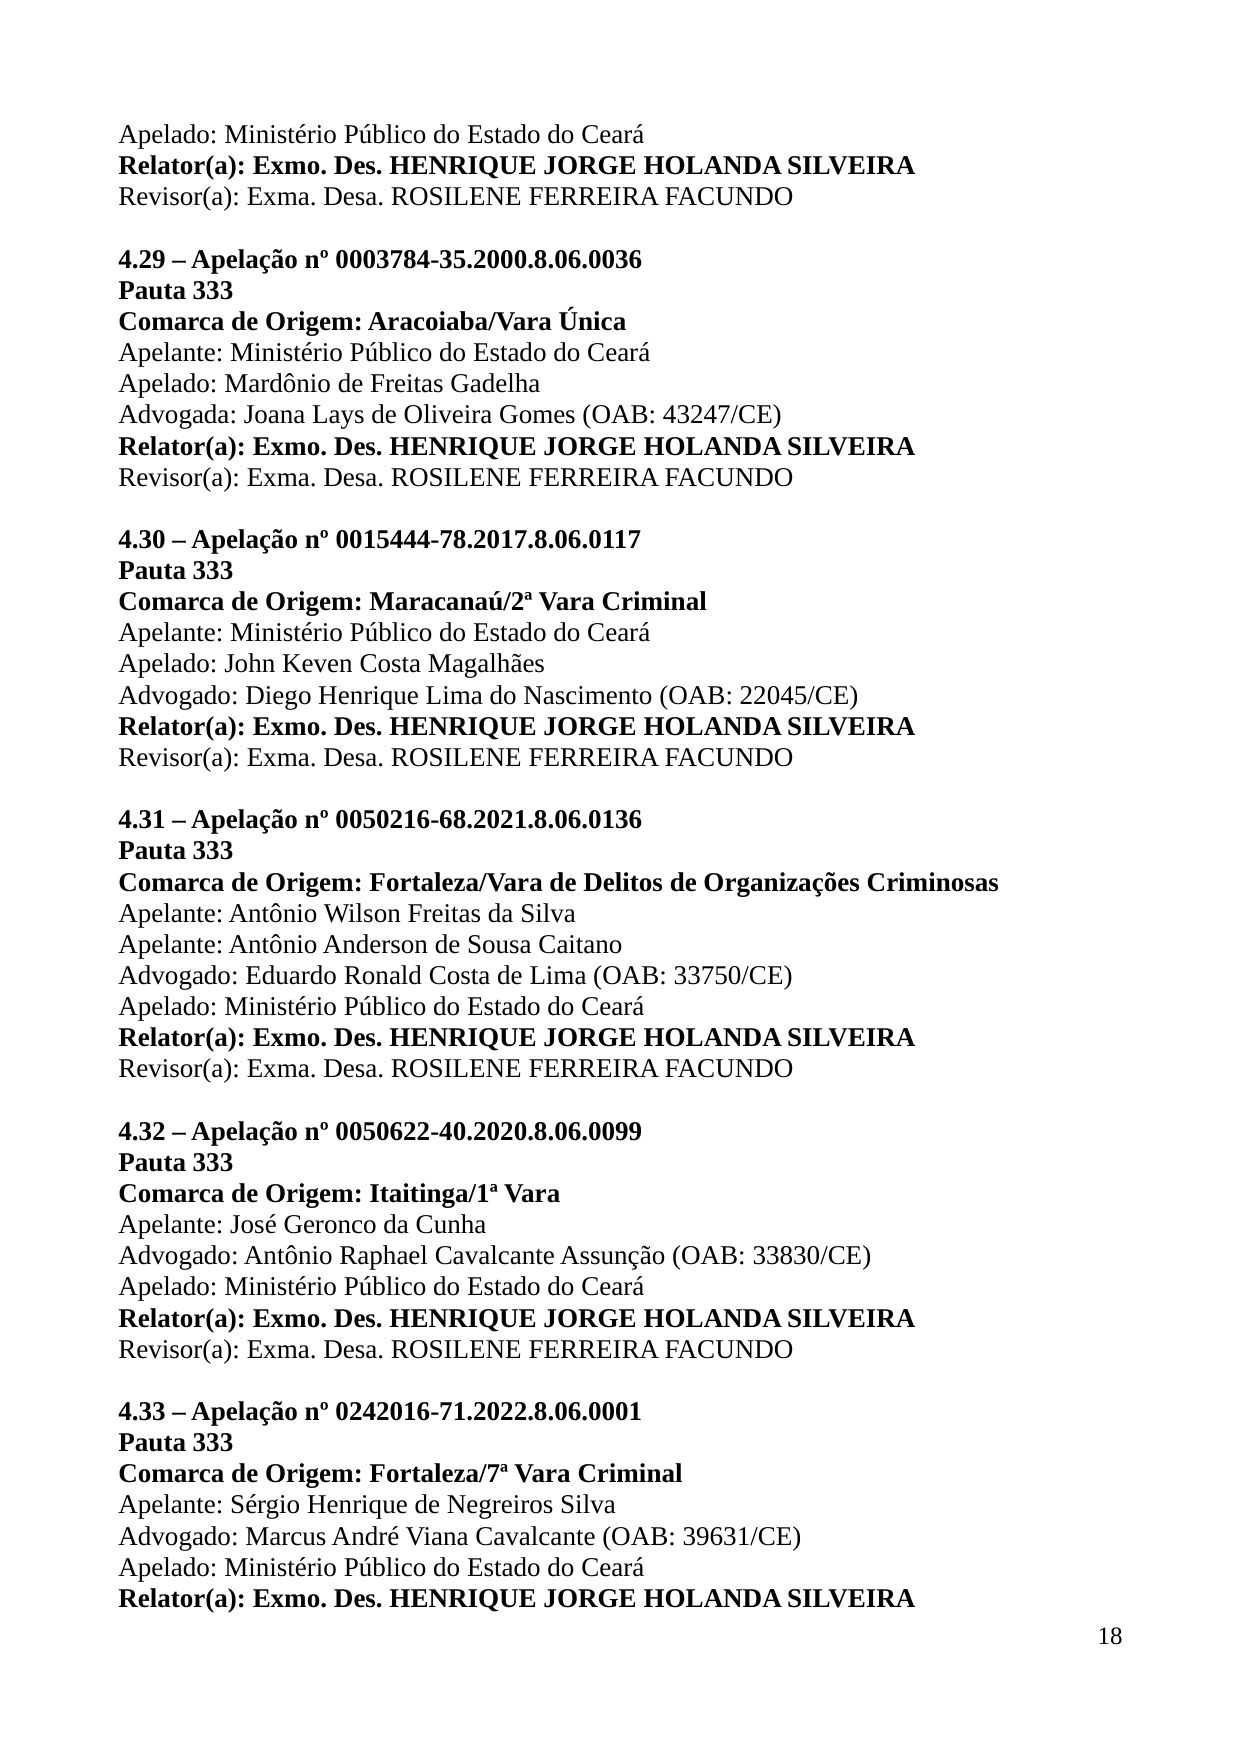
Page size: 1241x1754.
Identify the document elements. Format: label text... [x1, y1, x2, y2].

text Revisor(a): Exma. Desa. ROSILENE FERREIRA FACUNDO [118, 741, 1122, 772]
text Revisor(a): Exma. Desa. ROSILENE FERREIRA FACUNDO [118, 180, 1122, 212]
text 4.33 – Apelação nº 0242016-71.2022.8.06.0001 [118, 1395, 1122, 1426]
text Pauta 333 [118, 554, 1122, 585]
text Advogado: Eduardo Ronald Costa de Lima (OAB: 33750/CE) [118, 959, 1122, 990]
text Apelante: Sérgio Henrique de Negreiros Silva [118, 1488, 1122, 1520]
text Apelante: José Geronco da Cunha [118, 1208, 1122, 1239]
text Relator(a): Exmo. Des. HENRIQUE JORGE HOLANDA SILVEIRA [118, 1302, 1122, 1333]
text Relator(a): Exmo. Des. HENRIQUE JORGE HOLANDA SILVEIRA [118, 429, 1122, 461]
text Comarca de Origem: Itaitinga/1ª Vara [118, 1177, 1122, 1208]
text Relator(a): Exmo. Des. HENRIQUE JORGE HOLANDA SILVEIRA [118, 149, 1122, 180]
text Revisor(a): Exma. Desa. ROSILENE FERREIRA FACUNDO [118, 1052, 1122, 1084]
text Apelado: Ministério Público do Estado do Ceará [118, 990, 1122, 1021]
text Relator(a): Exmo. Des. HENRIQUE JORGE HOLANDA SILVEIRA [118, 1582, 1122, 1613]
text 4.30 – Apelação nº 0015444-78.2017.8.06.0117 [118, 523, 1122, 554]
text Apelado: John Keven Costa Magalhães [118, 648, 1122, 679]
text Advogado: Marcus André Viana Cavalcante (OAB: 39631/CE) [118, 1520, 1122, 1551]
text Apelante: Antônio Wilson Freitas da Silva [118, 897, 1122, 928]
text Revisor(a): Exma. Desa. ROSILENE FERREIRA FACUNDO [118, 1333, 1122, 1364]
text Advogado: Diego Henrique Lima do Nascimento (OAB: 22045/CE) [118, 679, 1122, 710]
text Comarca de Origem: Fortaleza/Vara de Delitos de Organizações Criminosas [118, 866, 1122, 897]
text Apelado: Ministério Público do Estado do Ceará [118, 1271, 1122, 1302]
text Advogado: Antônio Raphael Cavalcante Assunção (OAB: 33830/CE) [118, 1239, 1122, 1271]
text Relator(a): Exmo. Des. HENRIQUE JORGE HOLANDA SILVEIRA [118, 710, 1122, 741]
text Advogada: Joana Lays de Oliveira Gomes (OAB: 43247/CE) [118, 398, 1122, 429]
text Pauta 333 [118, 1146, 1122, 1177]
text Apelado: Mardônio de Freitas Gadelha [118, 367, 1122, 398]
text Pauta 333 [118, 834, 1122, 866]
text Comarca de Origem: Aracoiaba/Vara Única [118, 305, 1122, 336]
text Relator(a): Exmo. Des. HENRIQUE JORGE HOLANDA SILVEIRA [118, 1021, 1122, 1052]
text Comarca de Origem: Fortaleza/7ª Vara Criminal [118, 1457, 1122, 1488]
text 4.31 – Apelação nº 0050216-68.2021.8.06.0136 [118, 803, 1122, 834]
text Comarca de Origem: Maracanaú/2ª Vara Criminal [118, 585, 1122, 616]
text Apelante: Ministério Público do Estado do Ceará [118, 616, 1122, 648]
text Pauta 333 [118, 274, 1122, 305]
text 4.29 – Apelação nº 0003784-35.2000.8.06.0036 [118, 243, 1122, 274]
text Apelante: Antônio Anderson de Sousa Caitano [118, 928, 1122, 959]
text 4.32 – Apelação nº 0050622-40.2020.8.06.0099 [118, 1115, 1122, 1146]
text Pauta 333 [118, 1426, 1122, 1457]
text Revisor(a): Exma. Desa. ROSILENE FERREIRA FACUNDO [118, 461, 1122, 492]
text Apelante: Ministério Público do Estado do Ceará [118, 336, 1122, 367]
text Apelado: Ministério Público do Estado do Ceará [118, 118, 1122, 149]
text Apelado: Ministério Público do Estado do Ceará [118, 1551, 1122, 1582]
